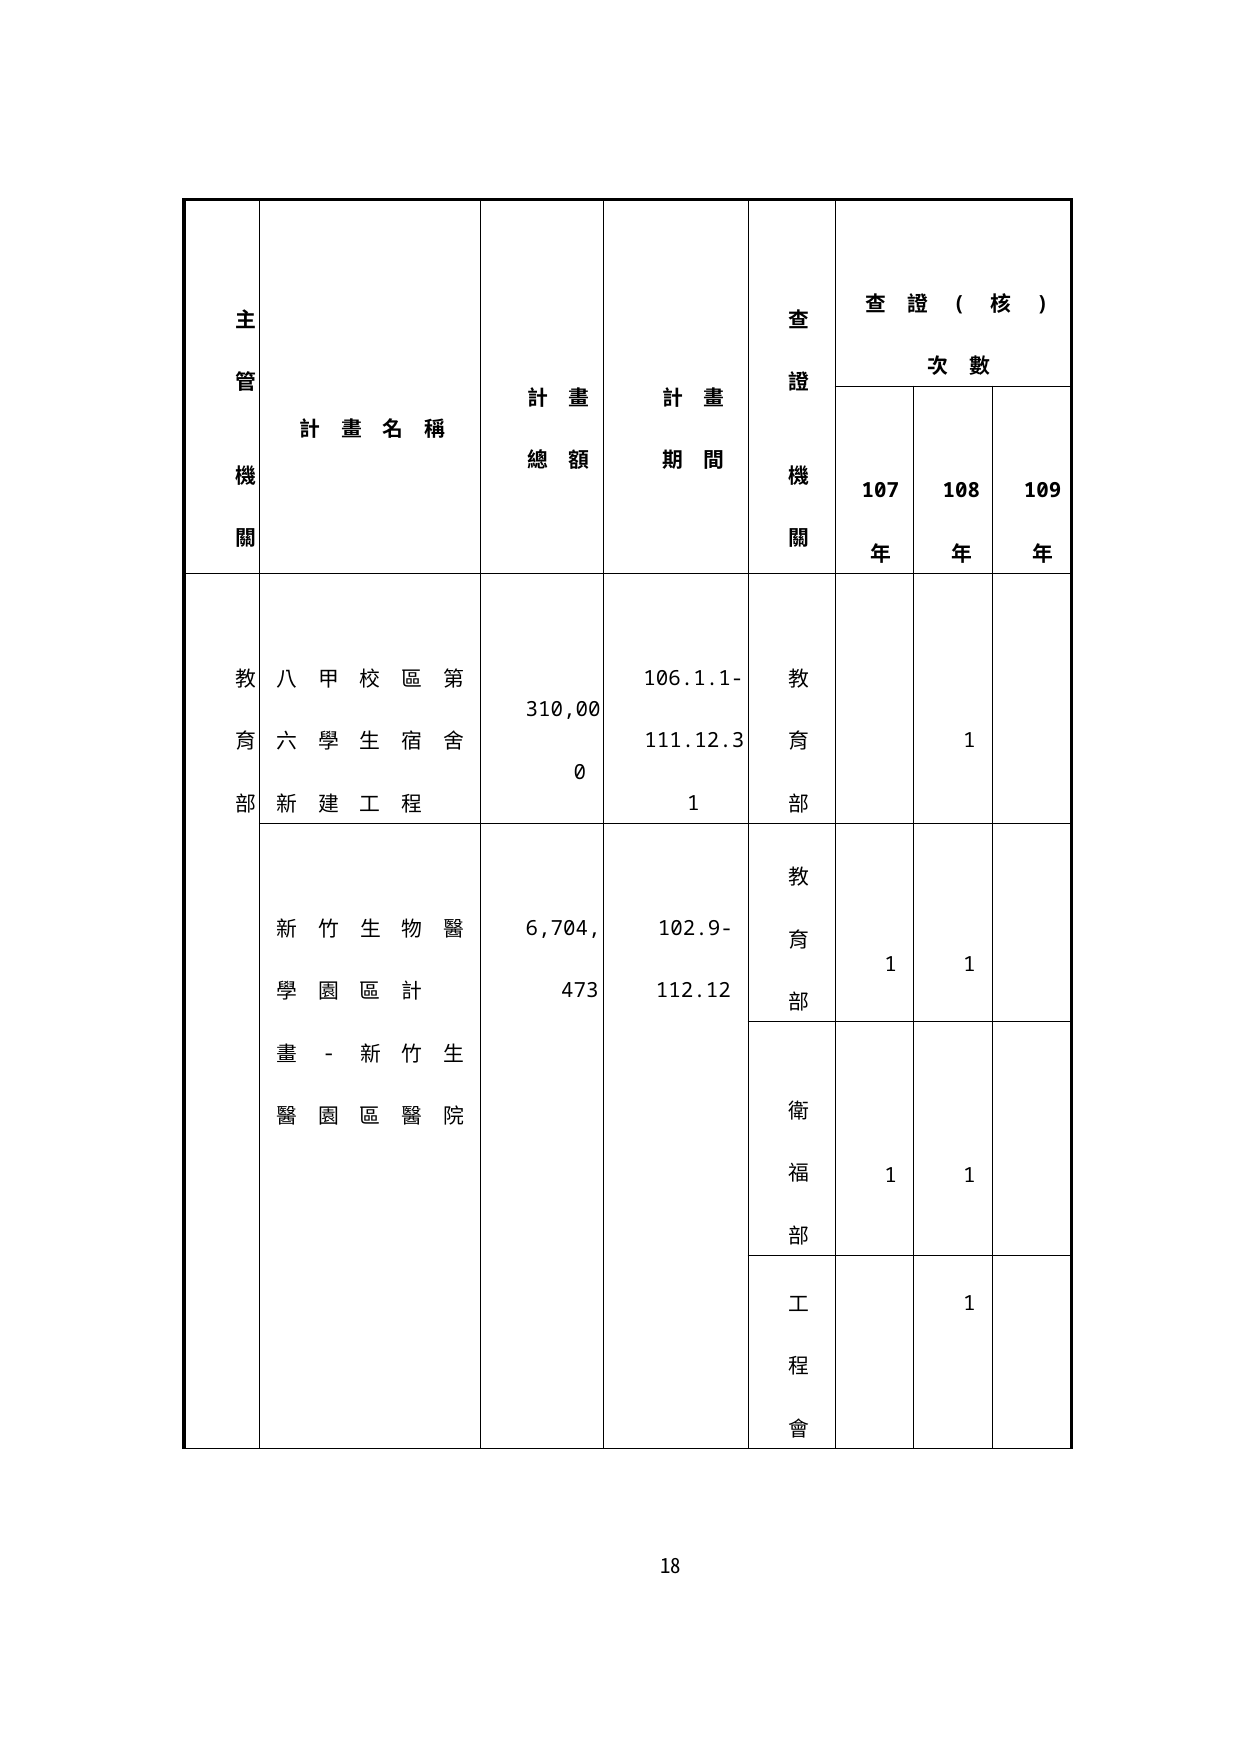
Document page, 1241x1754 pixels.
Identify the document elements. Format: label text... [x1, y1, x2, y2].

table_cell 教育部 [186, 574, 259, 1448]
table_cell 教育部 [749, 824, 835, 1021]
table_cell [993, 824, 1070, 1021]
table_header 查證 機關 [749, 201, 835, 573]
table_cell 1 [914, 1022, 992, 1255]
table_cell 102.9-112.12 [604, 824, 748, 1448]
table_cell 106.1.1- 111.12.31 [604, 574, 748, 823]
table_cell [836, 574, 913, 823]
table_cell 107年 [836, 387, 913, 573]
table_cell [993, 1022, 1070, 1255]
table_cell [993, 1256, 1070, 1448]
table_header 計畫總額 [481, 201, 603, 573]
table_cell 新竹生物醫學園區計畫-新竹生醫園區醫院 [260, 824, 480, 1448]
table_cell 1 [836, 1022, 913, 1255]
table_cell 1 [914, 1256, 992, 1448]
table_cell 1 [914, 574, 992, 823]
table_cell 109年 [993, 387, 1070, 573]
table_cell 1 [836, 824, 913, 1021]
table_cell 衛福部 [749, 1022, 835, 1255]
table_cell 310,000 [481, 574, 603, 823]
table_header 計畫名稱 [260, 201, 480, 573]
table_cell 教育部 [749, 574, 835, 823]
table_cell 1 [914, 824, 992, 1021]
table_cell 八甲校區第六學生宿舍新建工程 [260, 574, 480, 823]
table_header 查證(核)次數 [836, 201, 1070, 386]
table_cell 工程會 [749, 1256, 835, 1448]
table_header 主管 機關 [186, 201, 259, 573]
table_header 計畫期間 [604, 201, 748, 573]
table_cell [836, 1256, 913, 1448]
table_cell [993, 574, 1070, 823]
table_cell 108年 [914, 387, 992, 573]
table_cell 6,704,473 [481, 824, 603, 1448]
